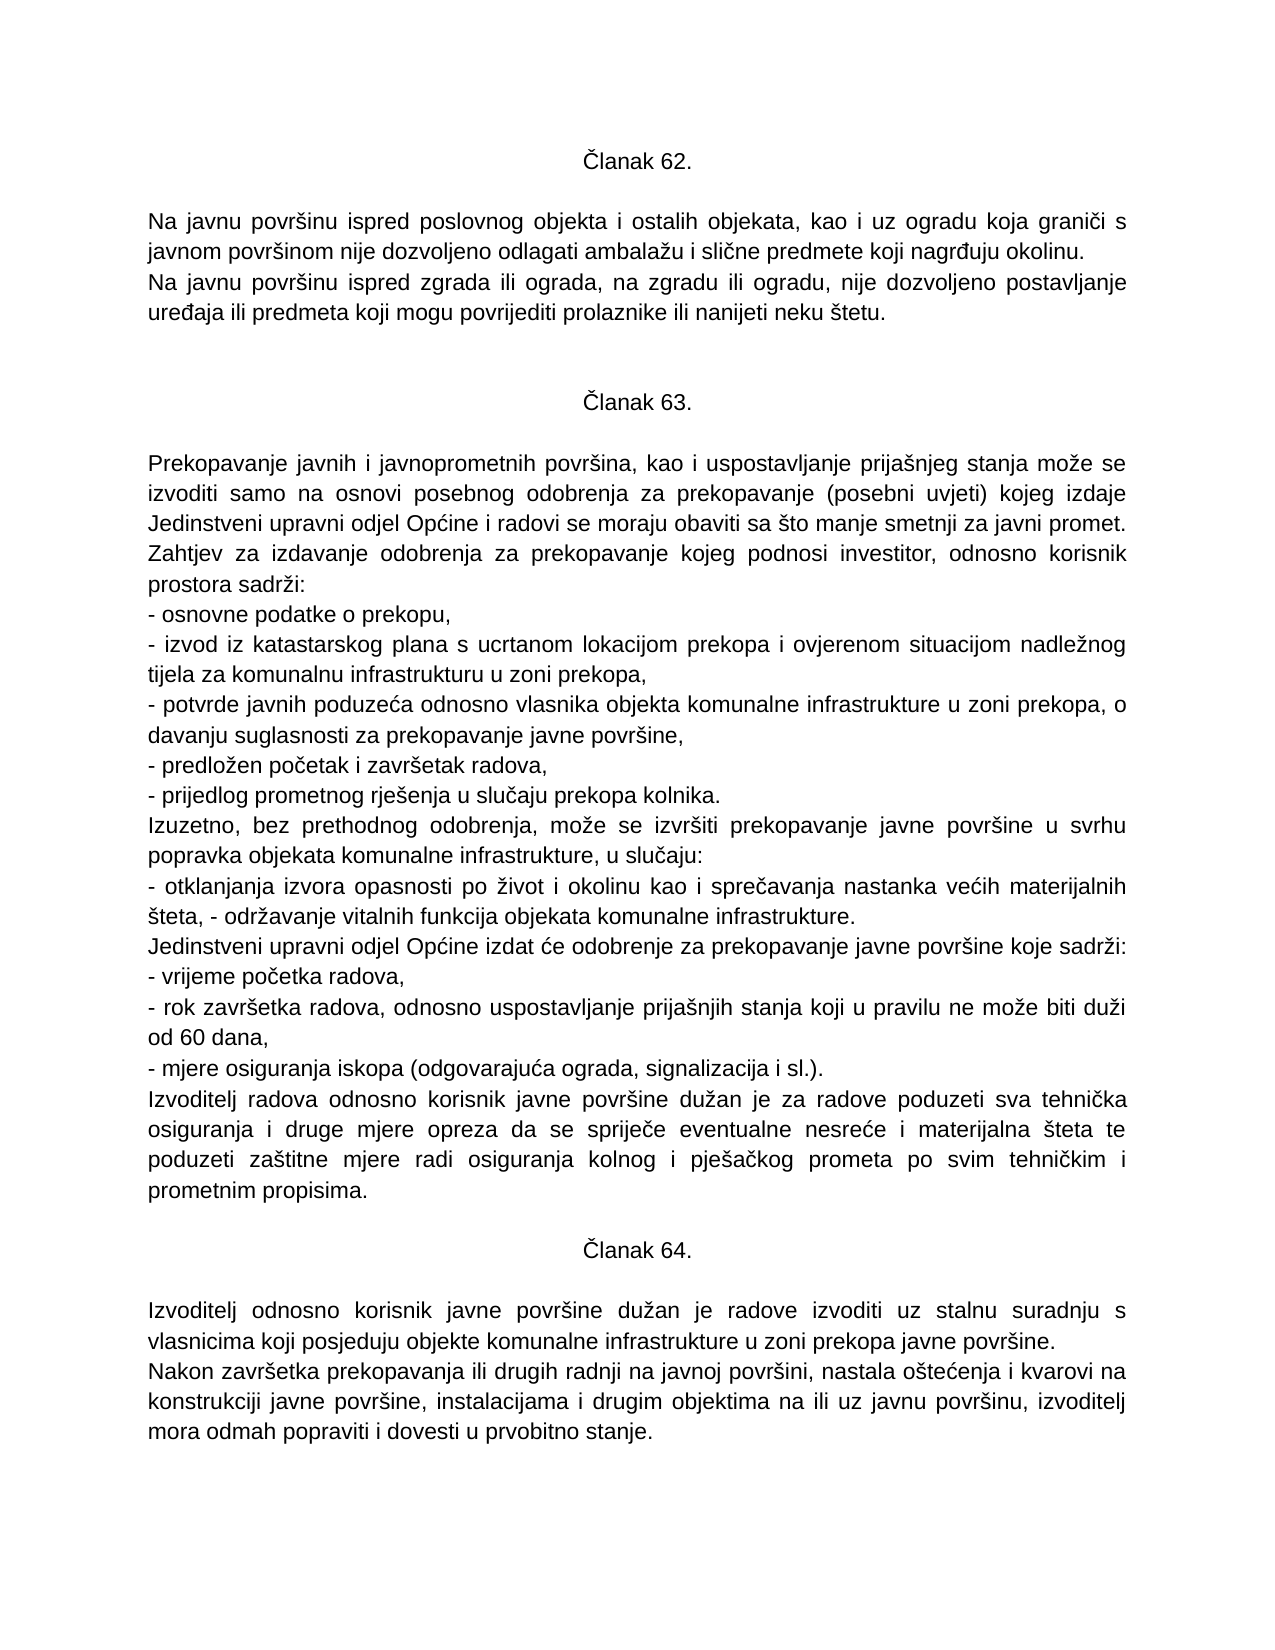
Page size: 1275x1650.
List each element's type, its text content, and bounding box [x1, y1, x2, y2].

text - prijedlog prometnog rješenja u slučaju prekopa kolnika. [148, 782, 1127, 808]
text - otklanjanja izvora opasnosti po život i okolinu kao i sprečavanja nastanka većih materijalnih šteta, - održavanje vitalnih funkcija objekata komunalne infrastrukture. [148, 873, 1127, 929]
text Članak 64. [148, 1237, 1127, 1263]
text Izvoditelj radova odnosno korisnik javne površine dužan je za radove poduzeti sva tehnička osiguranja i druge mjere opreza da se spriječe eventualne nesreće i materijalna šteta te poduzeti zaštitne mjere radi osiguranja kolnog i pješačkog prometa po svim tehničkim i prometnim propisima. [148, 1086, 1127, 1203]
text Jedinstveni upravni odjel Općine izdat će odobrenje za prekopavanje javne površine koje sadrži: - vrijeme početka radova, [148, 933, 1127, 989]
text - osnovne podatke o prekopu, [148, 601, 1127, 627]
text Prekopavanje javnih i javnoprometnih površina, kao i uspostavljanje prijašnjeg stanja može se izvoditi samo na osnovi posebnog odobrenja za prekopavanje (posebni uvjeti) kojeg izdaje Jedinstveni upravni odjel Općine i radovi se moraju obaviti sa što manje smetnji za javni promet. Zahtjev za izdavanje odobrenja za prekopavanje kojeg podnosi investitor, odnosno korisnik prostora sadrži: [148, 450, 1127, 597]
text - izvod iz katastarskog plana s ucrtanom lokacijom prekopa i ovjerenom situacijom nadležnog tijela za komunalnu infrastrukturu u zoni prekopa, [148, 631, 1127, 687]
text - mjere osiguranja iskopa (odgovarajuća ograda, signalizacija i sl.). [148, 1054, 1127, 1082]
text - potvrde javnih poduzeća odnosno vlasnika objekta komunalne infrastrukture u zoni prekopa, o davanju suglasnosti za prekopavanje javne površine, [148, 691, 1127, 748]
text Članak 63. [148, 389, 1127, 416]
text Na javnu površinu ispred zgrada ili ograda, na zgradu ili ogradu, nije dozvoljeno postavljanje uređaja ili predmeta koji mogu povrijediti prolaznike ili nanijeti neku štetu. [148, 268, 1127, 325]
text Nakon završetka prekopavanja ili drugih radnji na javnoj površini, nastala oštećenja i kvarovi na konstrukciji javne površine, instalacijama i drugim objektima na ili uz javnu površinu, izvoditelj mora odmah popraviti i dovesti u prvobitno stanje. [148, 1358, 1127, 1445]
text - predložen početak i završetak radova, [148, 752, 1127, 778]
text Izvoditelj odnosno korisnik javne površine dužan je radove izvoditi uz stalnu suradnju s vlasnicima koji posjeduju objekte komunalne infrastrukture u zoni prekopa javne površine. [148, 1297, 1127, 1354]
text Članak 62. [148, 148, 1127, 174]
text Na javnu površinu ispred poslovnog objekta i ostalih objekata, kao i uz ogradu koja graniči s javnom površinom nije dozvoljeno odlagati ambalažu i slične predmete koji nagrđuju okolinu. [148, 208, 1127, 264]
text - rok završetka radova, odnosno uspostavljanje prijašnjih stanja koji u pravilu ne može biti duži od 60 dana, [148, 993, 1127, 1050]
text Izuzetno, bez prethodnog odobrenja, može se izvršiti prekopavanje javne površine u svrhu popravka objekata komunalne infrastrukture, u slučaju: [148, 812, 1127, 869]
